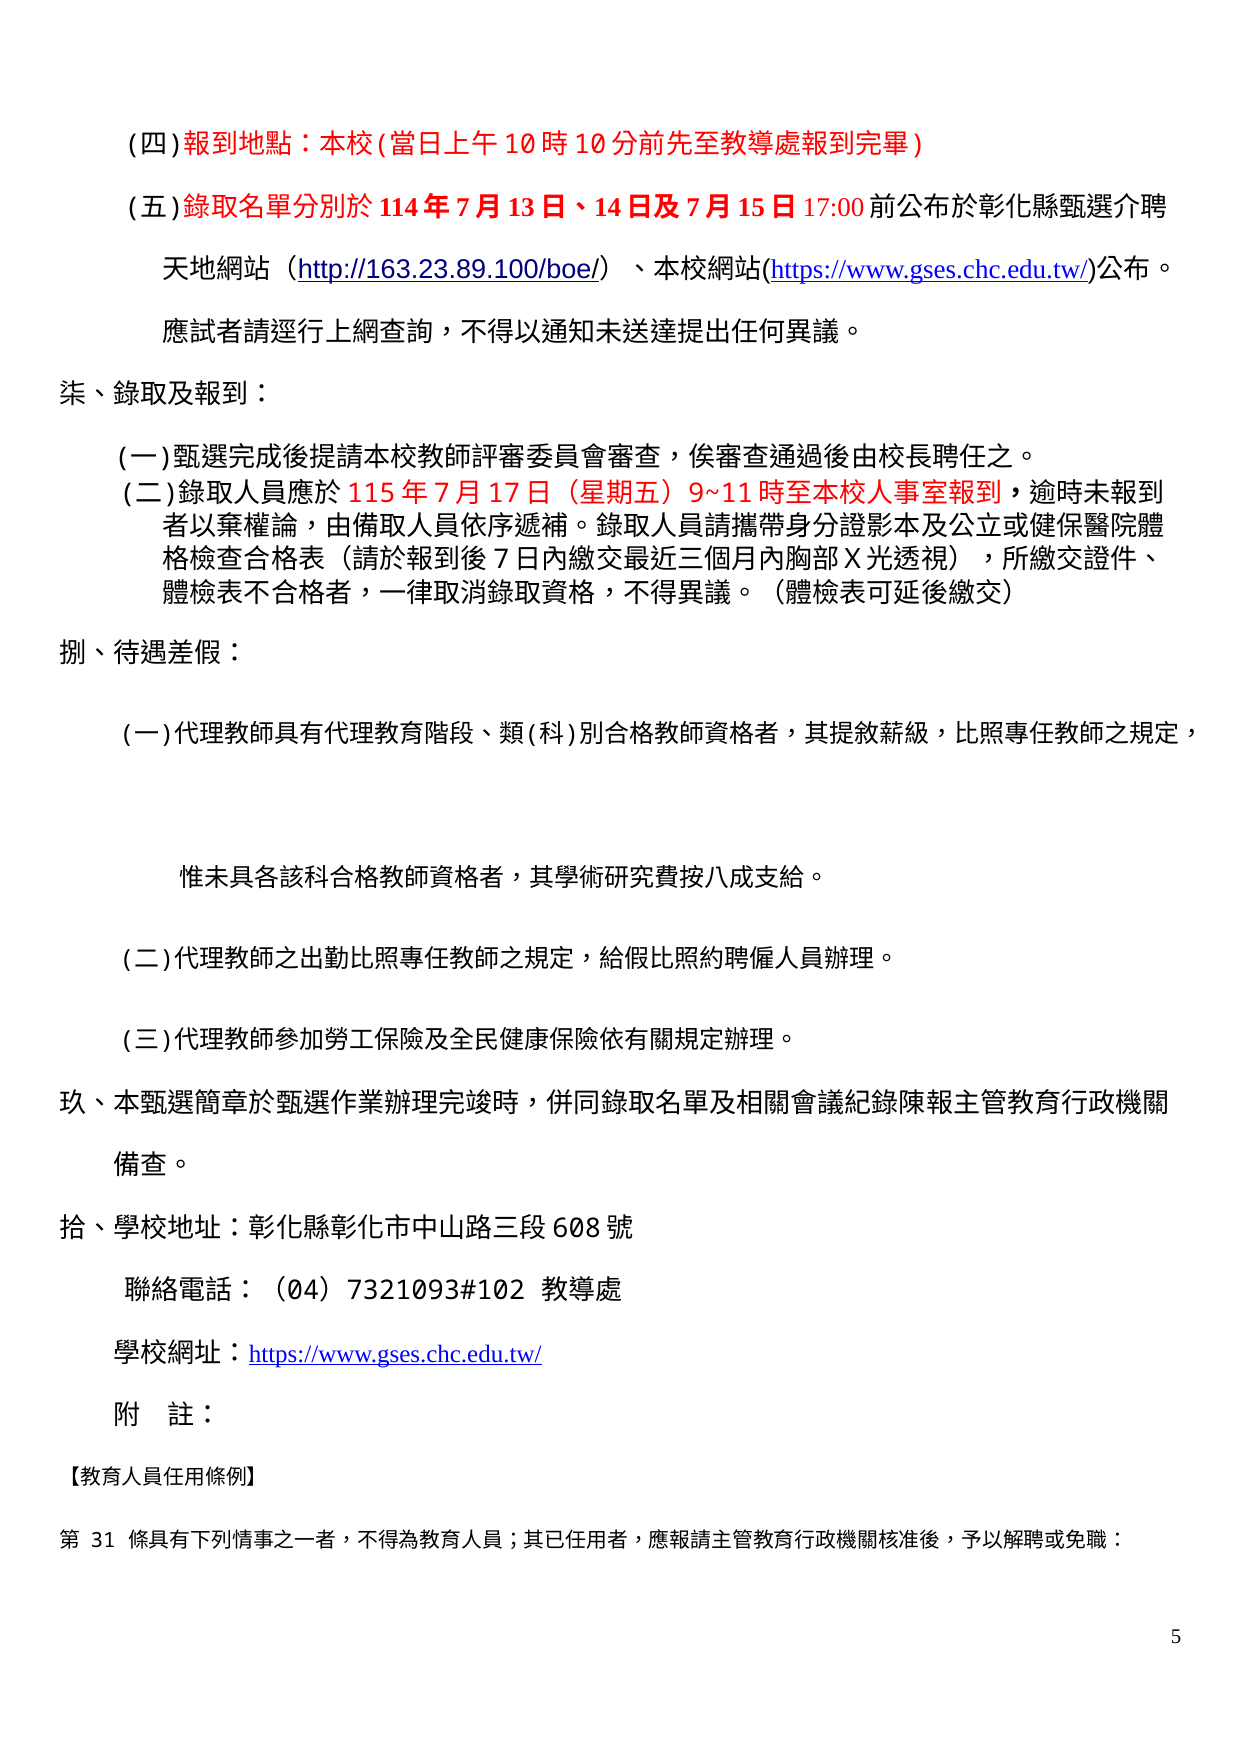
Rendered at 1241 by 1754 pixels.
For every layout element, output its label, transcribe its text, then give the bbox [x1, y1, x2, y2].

text 聯絡電話：（04）7321093#102 教導處 [59, 1246, 1181, 1309]
text 捌、待遇差假： [59, 609, 1181, 671]
text (一)甄選完成後提請本校教師評審委員會審查，俟審查通過後由校長聘任之。 [114, 413, 1181, 476]
text (五)錄取名單分別於114年7月13日、14日及7月15日17:00前公布於彰化縣甄選介聘天地網站（http://163.23.89.100/boe/）、本校網站(https://www.gses.chc.edu.tw/)公布。應試者請逕行上網查詢，不得以通知未送達提出任何異議。 [59, 163, 1181, 351]
text (二)錄取人員應於115年7月17日（星期五）9~11時至本校人事室報到，逾時未報到者以棄權論，由備取人員依序遞補。錄取人員請攜帶身分證影本及公立或健保醫院體格檢查合格表（請於報到後7日內繳交最近三個月內胸部Ｘ光透視），所繳交證件、體檢表不合格者，一律取消錄取資格，不得異議。（體檢表可延後繳交） [119, 476, 1181, 609]
text 柒、錄取及報到： [59, 351, 1181, 413]
text (二)代理教師之出勤比照專任教師之規定，給假比照約聘僱人員辦理。 [59, 915, 1181, 978]
text 拾、學校地址：彰化縣彰化市中山路三段608號 [59, 1184, 1181, 1246]
text (三)代理教師參加勞工保險及全民健康保險依有關規定辦理。 [59, 996, 1181, 1059]
text 玖、本甄選簡章於甄選作業辦理完竣時，併同錄取名單及相關會議紀錄陳報主管教育行政機關備查。 [59, 1059, 1181, 1184]
text 惟未具各該科合格教師資格者，其學術研究費按八成支給。 [59, 834, 1181, 896]
text (一)代理教師具有代理教育階段、類(科)別合格教師資格者，其提敘薪級，比照專任教師之規定， [59, 690, 1181, 815]
text (四)報到地點：本校(當日上午10時10分前先至教導處報到完畢) [59, 101, 1181, 163]
text 附 註： [59, 1371, 1181, 1434]
text 【教育人員任用條例】 [59, 1434, 1181, 1496]
text 學校網址：https://www.gses.chc.edu.tw/ [59, 1309, 1181, 1371]
text 第 31 條具有下列情事之一者，不得為教育人員；其已任用者，應報請主管教育行政機關核准後，予以解聘或免職： [59, 1496, 1181, 1559]
